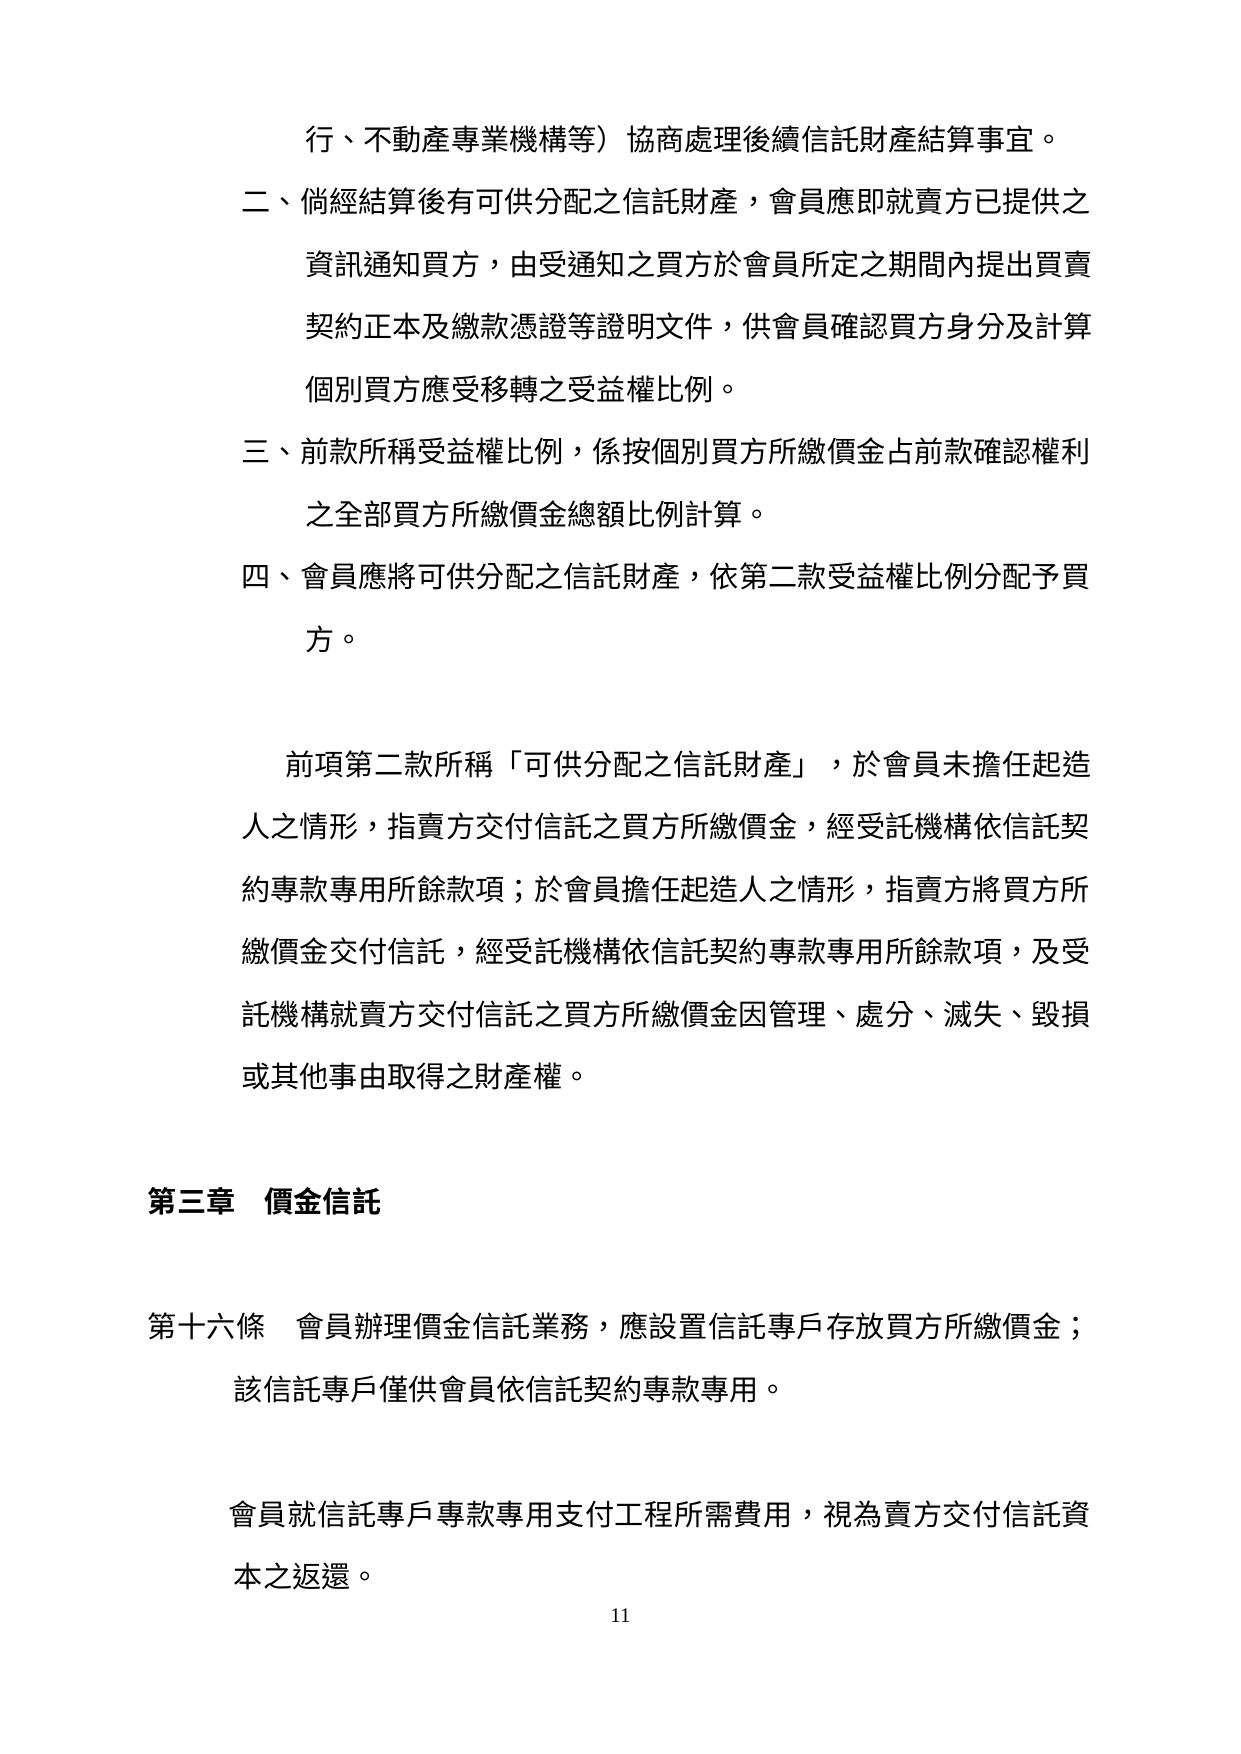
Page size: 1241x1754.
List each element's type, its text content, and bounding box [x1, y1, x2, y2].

text 前項第二款所稱「可供分配之信託財產」，於會員未擔任起造人之情形，指賣方交付信託之買方所繳價金，經受託機構依信託契約專款專用所餘款項；於會員擔任起造人之情形，指賣方將買方所繳價金交付信託，經受託機構依信託契約專款專用所餘款項，及受託機構就賣方交付信託之買方所繳價金因管理、處分、滅失、毀損或其他事由取得之財產權。 [241, 721, 1092, 1096]
text 第三章 價金信託 [148, 1158, 1092, 1221]
text 三、前款所稱受益權比例，係按個別買方所繳價金占前款確認權利之全部買方所繳價金總額比例計算。 [241, 408, 1092, 533]
text 行、不動產專業機構等）協商處理後續信託財產結算事宜。 [241, 96, 1092, 158]
text 四、會員應將可供分配之信託財產，依第二款受益權比例分配予買方。 [241, 533, 1092, 658]
text 會員就信託專戶專款專用支付工程所需費用，視為賣方交付信託資本之返還。 [148, 1471, 1092, 1596]
text 第十六條 會員辦理價金信託業務，應設置信託專戶存放買方所繳價金；該信託專戶僅供會員依信託契約專款專用。 [148, 1283, 1092, 1408]
text 二、倘經結算後有可供分配之信託財產，會員應即就賣方已提供之資訊通知買方，由受通知之買方於會員所定之期間內提出買賣契約正本及繳款憑證等證明文件，供會員確認買方身分及計算個別買方應受移轉之受益權比例。 [241, 158, 1092, 408]
